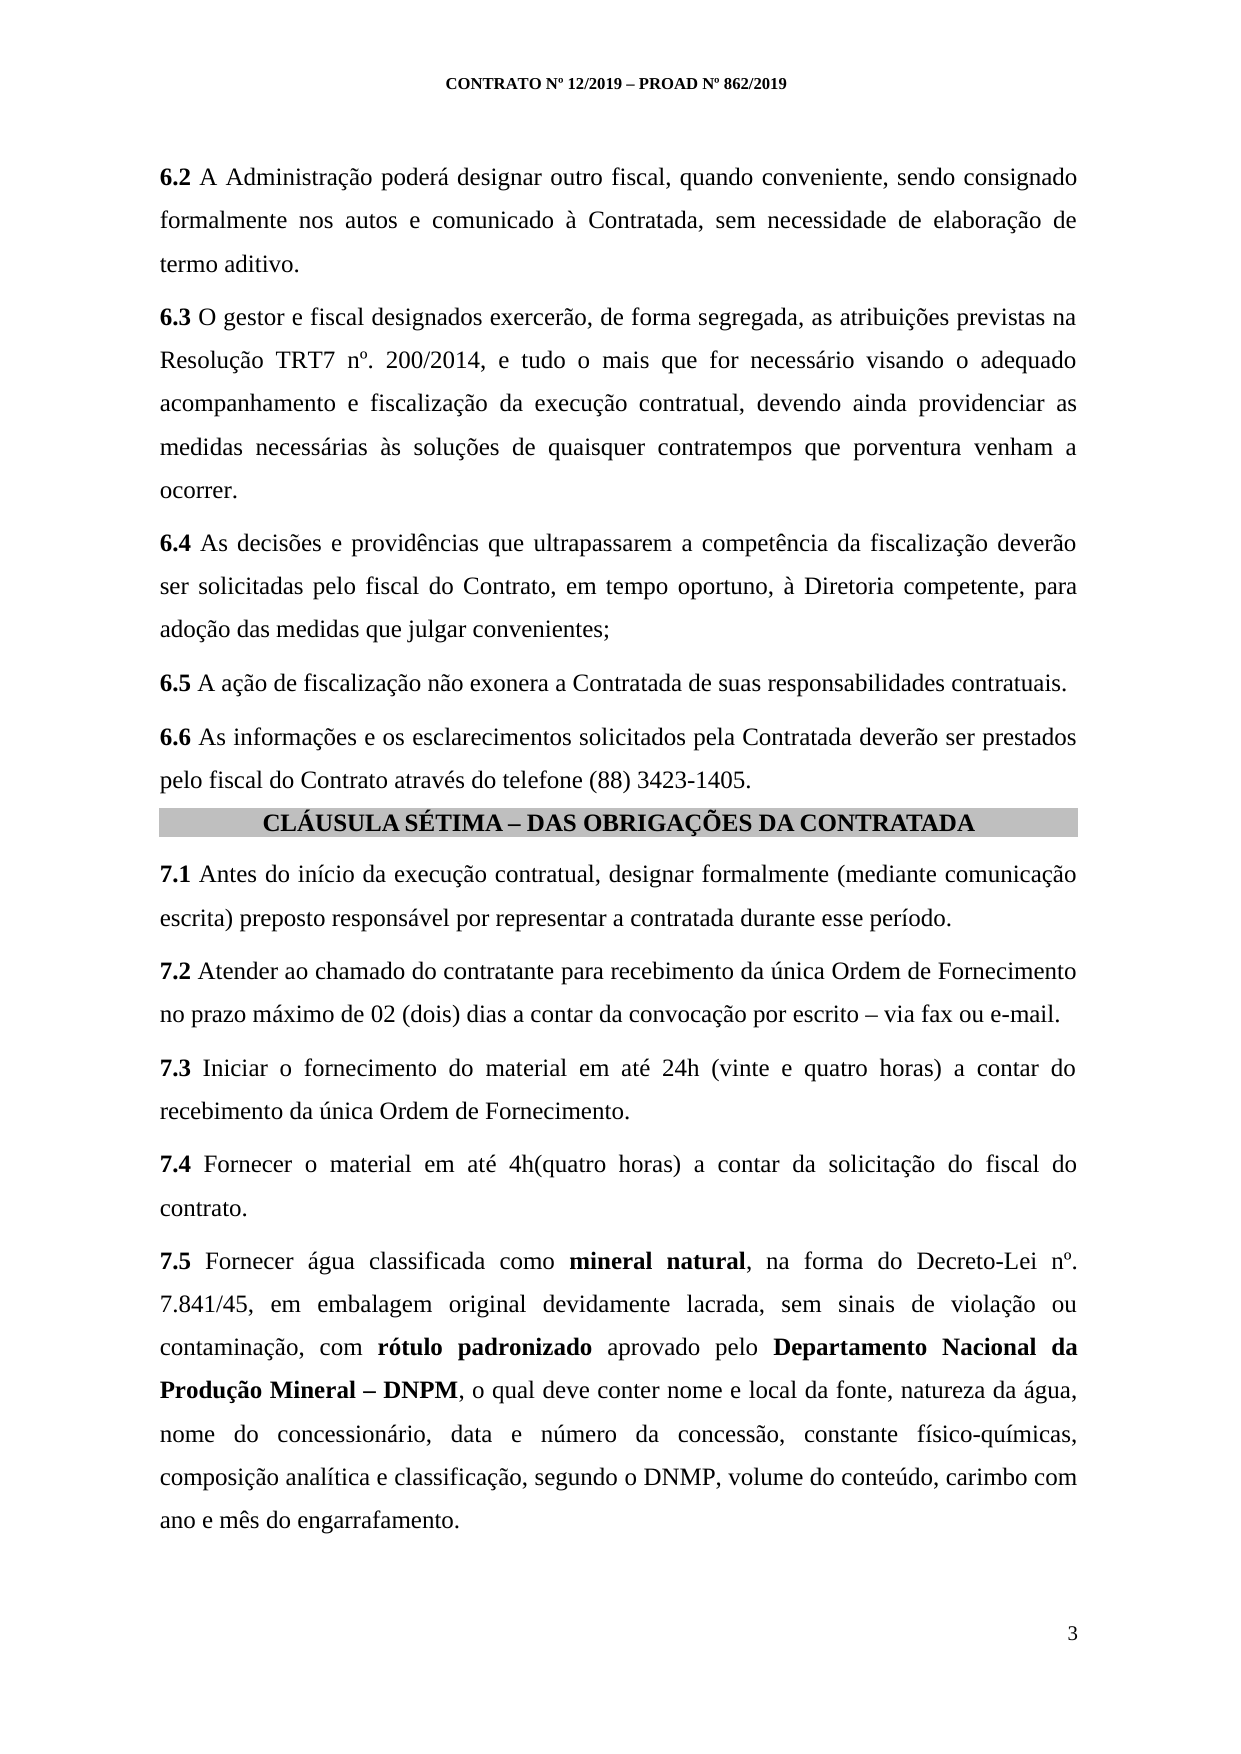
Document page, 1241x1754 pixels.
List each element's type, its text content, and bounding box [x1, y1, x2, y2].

text 7.5 Fornecer água classificada como mineral natural, na forma do Decreto-Lei nº. 7.841/45, em embalagem original devidamente lacrada, sem sinais de violação ou contaminação, com rótulo padronizado aprovado pelo Departamento Nacional da Produção Mineral – DNPM, o qual deve conter nome e local da fonte, natureza da água, nome do concessionário, data e número da concessão, constante físico-químicas, composição analítica e classificação, segundo o DNMP, volume do conteúdo, carimbo com ano e mês do engarrafamento. [159, 1246, 1078, 1534]
text 6.6 As informações e os esclarecimentos solicitados pela Contratada deverão ser prestados pelo fiscal do Contrato através do telefone (88) 3423-1405. [159, 722, 1078, 793]
text 7.3 Iniciar o fornecimento do material em até 24h (vinte e quatro horas) a contar do recebimento da única Ordem de Fornecimento. [159, 1053, 1078, 1125]
text 7.4 Fornecer o material em até 4h(quatro horas) a contar da solicitação do fiscal do contrato. [159, 1149, 1078, 1221]
text CLÁUSULA SÉTIMA – DAS OBRIGAÇÕES DA CONTRATADA [159, 808, 1078, 837]
text 7.1 Antes do início da execução contratual, designar formalmente (mediante comunicação escrita) preposto responsável por representar a contratada durante esse período. [159, 859, 1078, 931]
text 6.4 As decisões e providências que ultrapassarem a competência da fiscalização deverão ser solicitadas pelo fiscal do Contrato, em tempo oportuno, à Diretoria competente, para adoção das medidas que julgar convenientes; [159, 528, 1078, 643]
text 6.2 A Administração poderá designar outro fiscal, quando conveniente, sendo consignado formalmente nos autos e comunicado à Contratada, sem necessidade de elaboração de termo aditivo. [159, 162, 1078, 277]
text 6.3 O gestor e fiscal designados exercerão, de forma segregada, as atribuições previstas na Resolução TRT7 nº. 200/2014, e tudo o mais que for necessário visando o adequado acompanhamento e fiscalização da execução contratual, devendo ainda providenciar as medidas necessárias às soluções de quaisquer contratempos que porventura venham a ocorrer. [159, 302, 1078, 503]
list A ação de fiscalização não exonera a Contratada de suas responsabilidades contratuais. [159, 668, 1078, 697]
text 7.2 Atender ao chamado do contratante para recebimento da única Ordem de Fornecimento no prazo máximo de 02 (dois) dias a contar da convocação por escrito – via fax ou e-mail. [159, 956, 1078, 1028]
